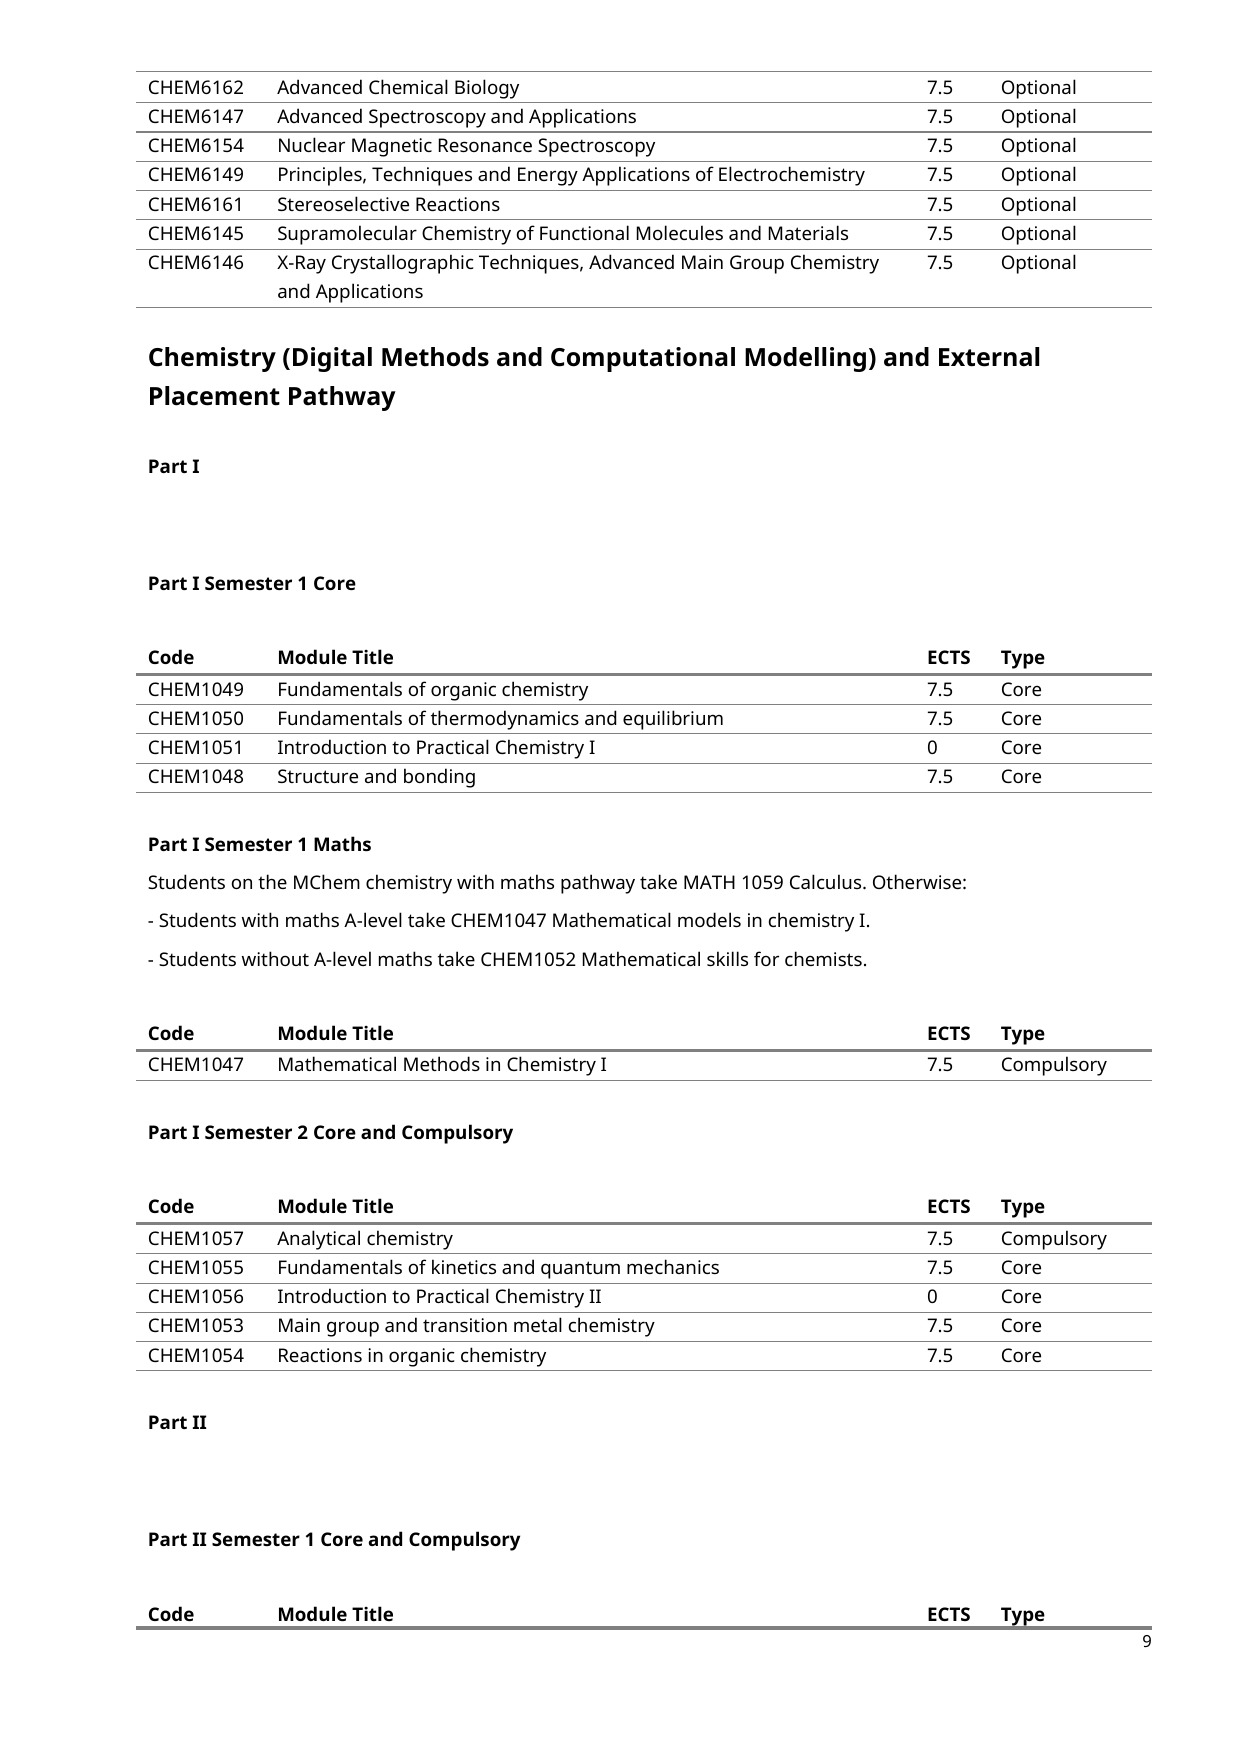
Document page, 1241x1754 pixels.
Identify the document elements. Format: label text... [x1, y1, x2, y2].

table_cell 7.5 [916, 162, 989, 190]
table_cell Optional [989, 133, 1152, 161]
table_cell Optional [989, 191, 1152, 219]
table_cell Core [989, 1313, 1152, 1341]
table_cell CHEM1054 [136, 1342, 266, 1370]
table_cell Compulsory [989, 1052, 1152, 1080]
table_cell Introduction to Practical Chemistry II [266, 1284, 916, 1312]
table_cell ECTS [916, 645, 989, 673]
table_cell 7.5 [916, 1225, 989, 1253]
table_cell Module Title [266, 1194, 916, 1222]
table_cell Core [989, 734, 1152, 763]
table_cell Nuclear Magnetic Resonance Spectroscopy [266, 133, 916, 161]
table_cell CHEM6154 [136, 133, 266, 161]
table_cell Type [989, 1194, 1152, 1222]
table_cell Compulsory [989, 1225, 1152, 1253]
table_cell CHEM1050 [136, 705, 266, 733]
table_cell Part II Semester 1 Core and Compulsory [136, 1488, 1152, 1601]
table_cell CHEM6162 [136, 72, 266, 102]
table_cell Optional [989, 220, 1152, 248]
table_cell Part I Semester 1 Maths Students on the MChem chemistry with maths pathway take MATH 1059 Calculus. Otherwise: - Students with maths A-level take CHEM1047 Mathematical models in chemistry I. - Students without A-level maths take CHEM1052 Mathematical skills for chemists. [136, 793, 1152, 1020]
table_cell CHEM1049 [136, 676, 266, 704]
table_cell X-Ray Crystallographic Techniques, Advanced Main Group Chemistry and Applications [266, 250, 916, 307]
table_cell Mathematical Methods in Chemistry I [266, 1052, 916, 1080]
table_cell Part II [136, 1371, 1152, 1488]
table_cell 7.5 [916, 1254, 989, 1282]
table_cell Structure and bonding [266, 764, 916, 792]
table_cell 7.5 [916, 191, 989, 219]
table_cell Core [989, 1254, 1152, 1282]
table_cell CHEM6146 [136, 250, 266, 307]
table_cell Part I [136, 415, 1152, 532]
table_cell Core [989, 764, 1152, 792]
table_cell CHEM1051 [136, 734, 266, 763]
table_cell ECTS [916, 1601, 989, 1626]
table_cell 7.5 [916, 1342, 989, 1370]
table_cell Introduction to Practical Chemistry I [266, 734, 916, 763]
table_cell 7.5 [916, 764, 989, 792]
table_cell Module Title [266, 645, 916, 673]
table_cell 7.5 [916, 705, 989, 733]
table_cell CHEM1048 [136, 764, 266, 792]
table_cell Advanced Spectroscopy and Applications [266, 103, 916, 131]
table_cell CHEM1055 [136, 1254, 266, 1282]
table_cell CHEM6145 [136, 220, 266, 248]
table_cell ECTS [916, 1194, 989, 1222]
table_cell Fundamentals of organic chemistry [266, 676, 916, 704]
table_cell Part I Semester 2 Core and Compulsory [136, 1081, 1152, 1194]
table_cell Type [989, 645, 1152, 673]
table_cell Advanced Chemical Biology [266, 72, 916, 102]
table_cell 7.5 [916, 1313, 989, 1341]
table_cell Type [989, 1601, 1152, 1626]
table_cell Analytical chemistry [266, 1225, 916, 1253]
table_cell Chemistry (Digital Methods and Computational Modelling) and External Placement Pathway [136, 308, 1152, 415]
table_cell Reactions in organic chemistry [266, 1342, 916, 1370]
table_cell ECTS [916, 1020, 989, 1048]
table_cell Optional [989, 250, 1152, 307]
table_cell 7.5 [916, 250, 989, 307]
table_cell Main group and transition metal chemistry [266, 1313, 916, 1341]
table_cell CHEM6149 [136, 162, 266, 190]
table_cell CHEM6147 [136, 103, 266, 131]
table_cell Module Title [266, 1601, 916, 1626]
table_cell Optional [989, 162, 1152, 190]
table_cell Type [989, 1020, 1152, 1048]
table_cell CHEM1057 [136, 1225, 266, 1253]
table_cell Stereoselective Reactions [266, 191, 916, 219]
table_cell Fundamentals of thermodynamics and equilibrium [266, 705, 916, 733]
table_cell Optional [989, 103, 1152, 131]
table_cell CHEM1056 [136, 1284, 266, 1312]
table_cell Module Title [266, 1020, 916, 1048]
table_cell CHEM1047 [136, 1052, 266, 1080]
table_cell 0 [916, 1284, 989, 1312]
table_cell Code [136, 1194, 266, 1222]
table_cell Code [136, 645, 266, 673]
table_cell Optional [989, 72, 1152, 102]
table_cell 7.5 [916, 676, 989, 704]
table_cell Principles, Techniques and Energy Applications of Electrochemistry [266, 162, 916, 190]
table_cell 7.5 [916, 133, 989, 161]
table_cell Code [136, 1020, 266, 1048]
table_cell Part I Semester 1 Core [136, 532, 1152, 644]
table_cell Core [989, 676, 1152, 704]
table_cell 0 [916, 734, 989, 763]
table_cell Core [989, 705, 1152, 733]
table_cell 7.5 [916, 1052, 989, 1080]
table_cell 7.5 [916, 220, 989, 248]
table_cell Core [989, 1284, 1152, 1312]
table_cell CHEM6161 [136, 191, 266, 219]
table_cell 7.5 [916, 72, 989, 102]
table_cell Supramolecular Chemistry of Functional Molecules and Materials [266, 220, 916, 248]
table_cell CHEM1053 [136, 1313, 266, 1341]
table_cell Fundamentals of kinetics and quantum mechanics [266, 1254, 916, 1282]
table_cell Code [136, 1601, 266, 1626]
table_cell Core [989, 1342, 1152, 1370]
table_cell 7.5 [916, 103, 989, 131]
